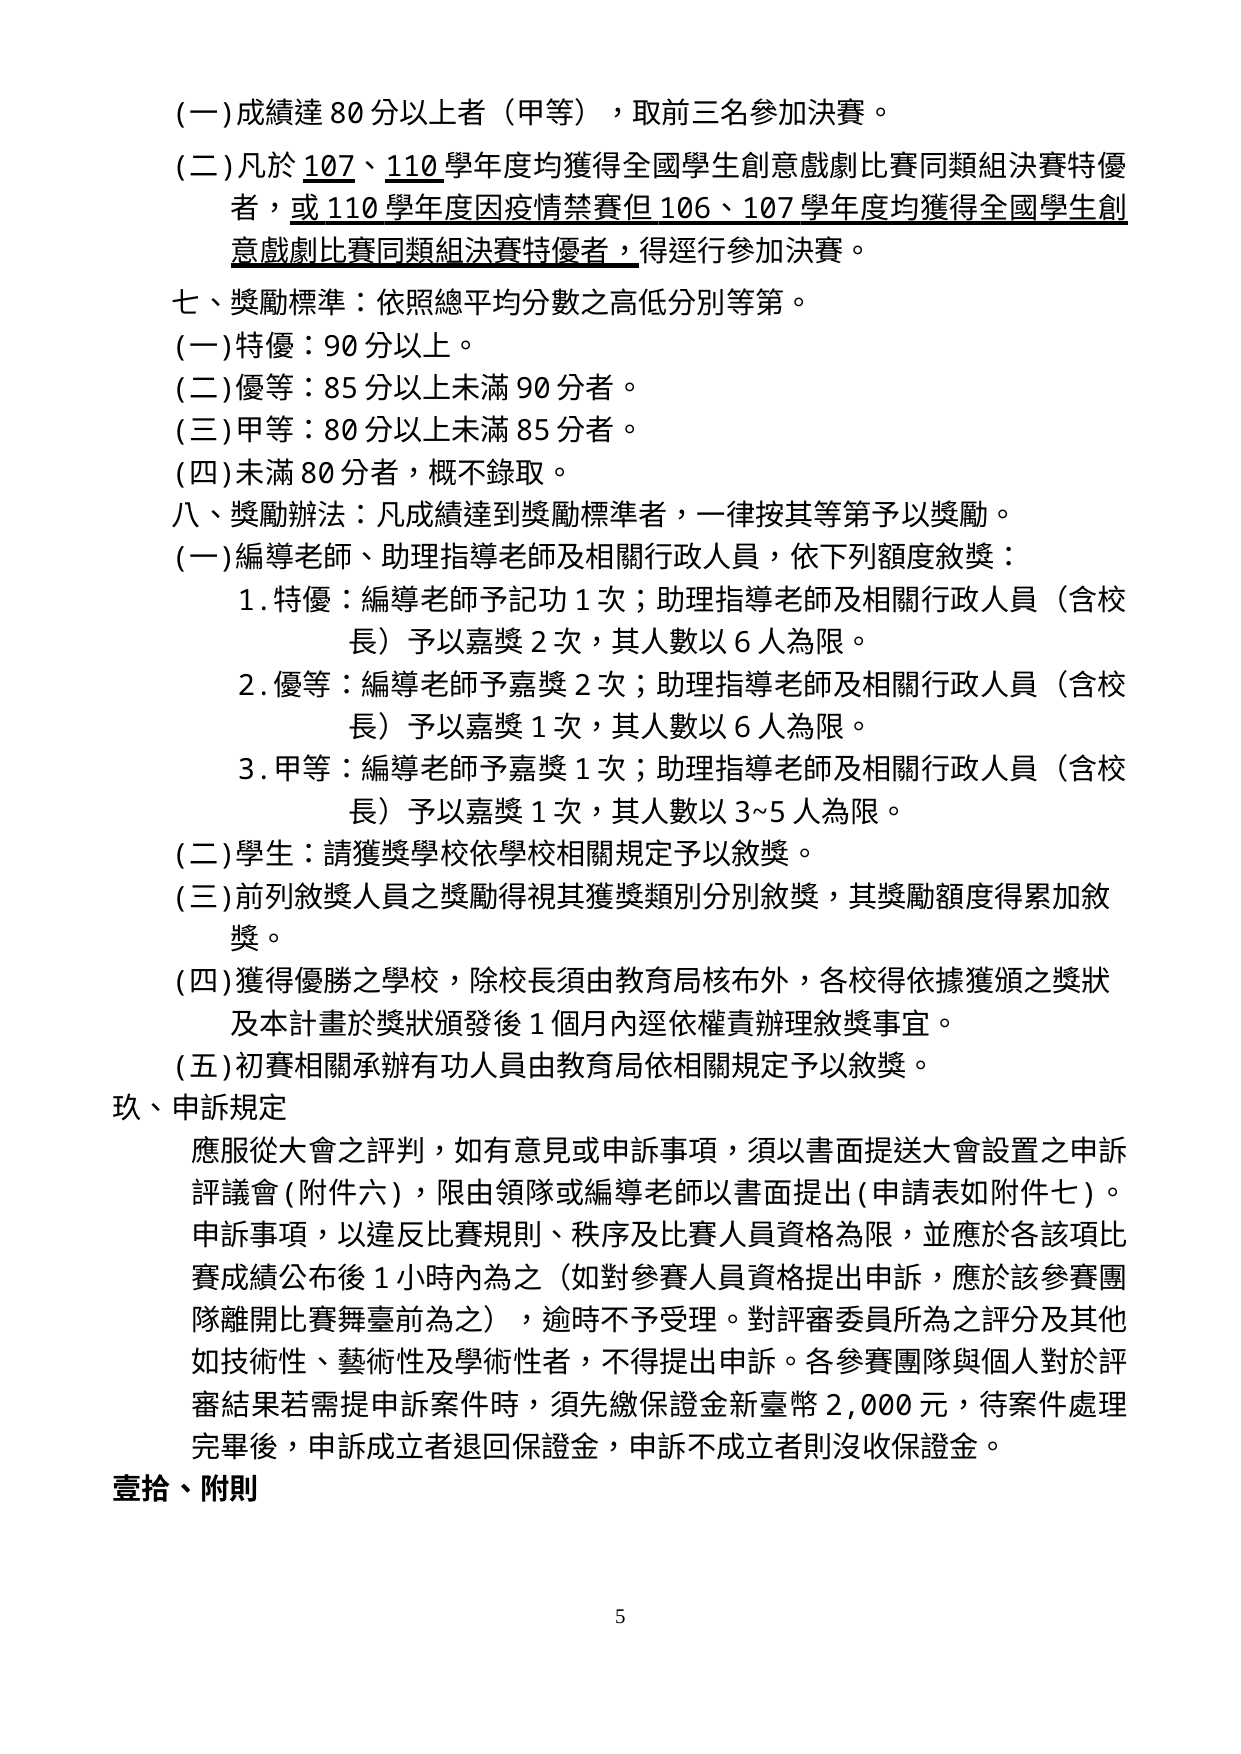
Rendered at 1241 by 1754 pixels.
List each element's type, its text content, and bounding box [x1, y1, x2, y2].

text (二)學生：請獲獎學校依學校相關規定予以敘獎。 [171, 831, 1128, 873]
text (三)前列敘獎人員之獎勵得視其獲獎類別分別敘獎，其獎勵額度得累加敘獎。 [171, 873, 1128, 958]
text (三)甲等：80分以上未滿85分者。 [171, 407, 1128, 449]
text 1.特優：編導老師予記功1次；助理指導老師及相關行政人員（含校長）予以嘉獎2次，其人數以6人為限。 [237, 576, 1128, 661]
text (一)成績達80分以上者（甲等），取前三名參加決賽。 [171, 89, 1128, 132]
text 2.優等：編導老師予嘉獎2次；助理指導老師及相關行政人員（含校長）予以嘉獎1次，其人數以6人為限。 [237, 661, 1128, 746]
text 3.甲等：編導老師予嘉獎1次；助理指導老師及相關行政人員（含校長）予以嘉獎1次，其人數以3~5人為限。 [237, 746, 1128, 831]
text 七、獎勵標準：依照總平均分數之高低分別等第。 [171, 280, 1128, 322]
text (四)未滿80分者，概不錄取。 [171, 449, 1128, 492]
text (一)特優：90分以上。 [171, 322, 1128, 364]
text 壹拾、附則 [112, 1466, 1128, 1508]
text (二)凡於107、110學年度均獲得全國學生創意戲劇比賽同類組決賽特優者，或110學年度因疫情禁賽但106、107學年度均獲得全國學生創意戲劇比賽同類組決賽特優者，得逕行參加決賽。 [172, 142, 1128, 269]
text (二)優等：85分以上未滿90分者。 [171, 364, 1128, 407]
text (一)編導老師、助理指導老師及相關行政人員，依下列額度敘獎： [171, 534, 1128, 576]
text (四)獲得優勝之學校，除校長須由教育局核布外，各校得依據獲頒之獎狀及本計畫於獎狀頒發後1個月內逕依權責辦理敘獎事宜。 [171, 958, 1128, 1043]
text 玖、申訴規定 [112, 1085, 1128, 1127]
text (五)初賽相關承辦有功人員由教育局依相關規定予以敘獎。 [171, 1043, 1128, 1085]
text 應服從大會之評判，如有意見或申訴事項，須以書面提送大會設置之申訴評議會(附件六)，限由領隊或編導老師以書面提出(申請表如附件七)。申訴事項，以違反比賽規則、秩序及比賽人員資格為限，並應於各該項比賽成績公布後1小時內為之（如對參賽人員資格提出申訴，應於該參賽團隊離開比賽舞臺前為之），逾時不予受理。對評審委員所為之評分及其他如技術性、藝術性及學術性者，不得提出申訴。各參賽團隊與個人對於評審結果若需提申訴案件時，須先繳保證金新臺幣2,000元，待案件處理完畢後，申訴成立者退回保證金，申訴不成立者則沒收保證金。 [191, 1127, 1128, 1466]
text 八、獎勵辦法：凡成績達到獎勵標準者，一律按其等第予以獎勵。 [171, 492, 1128, 534]
